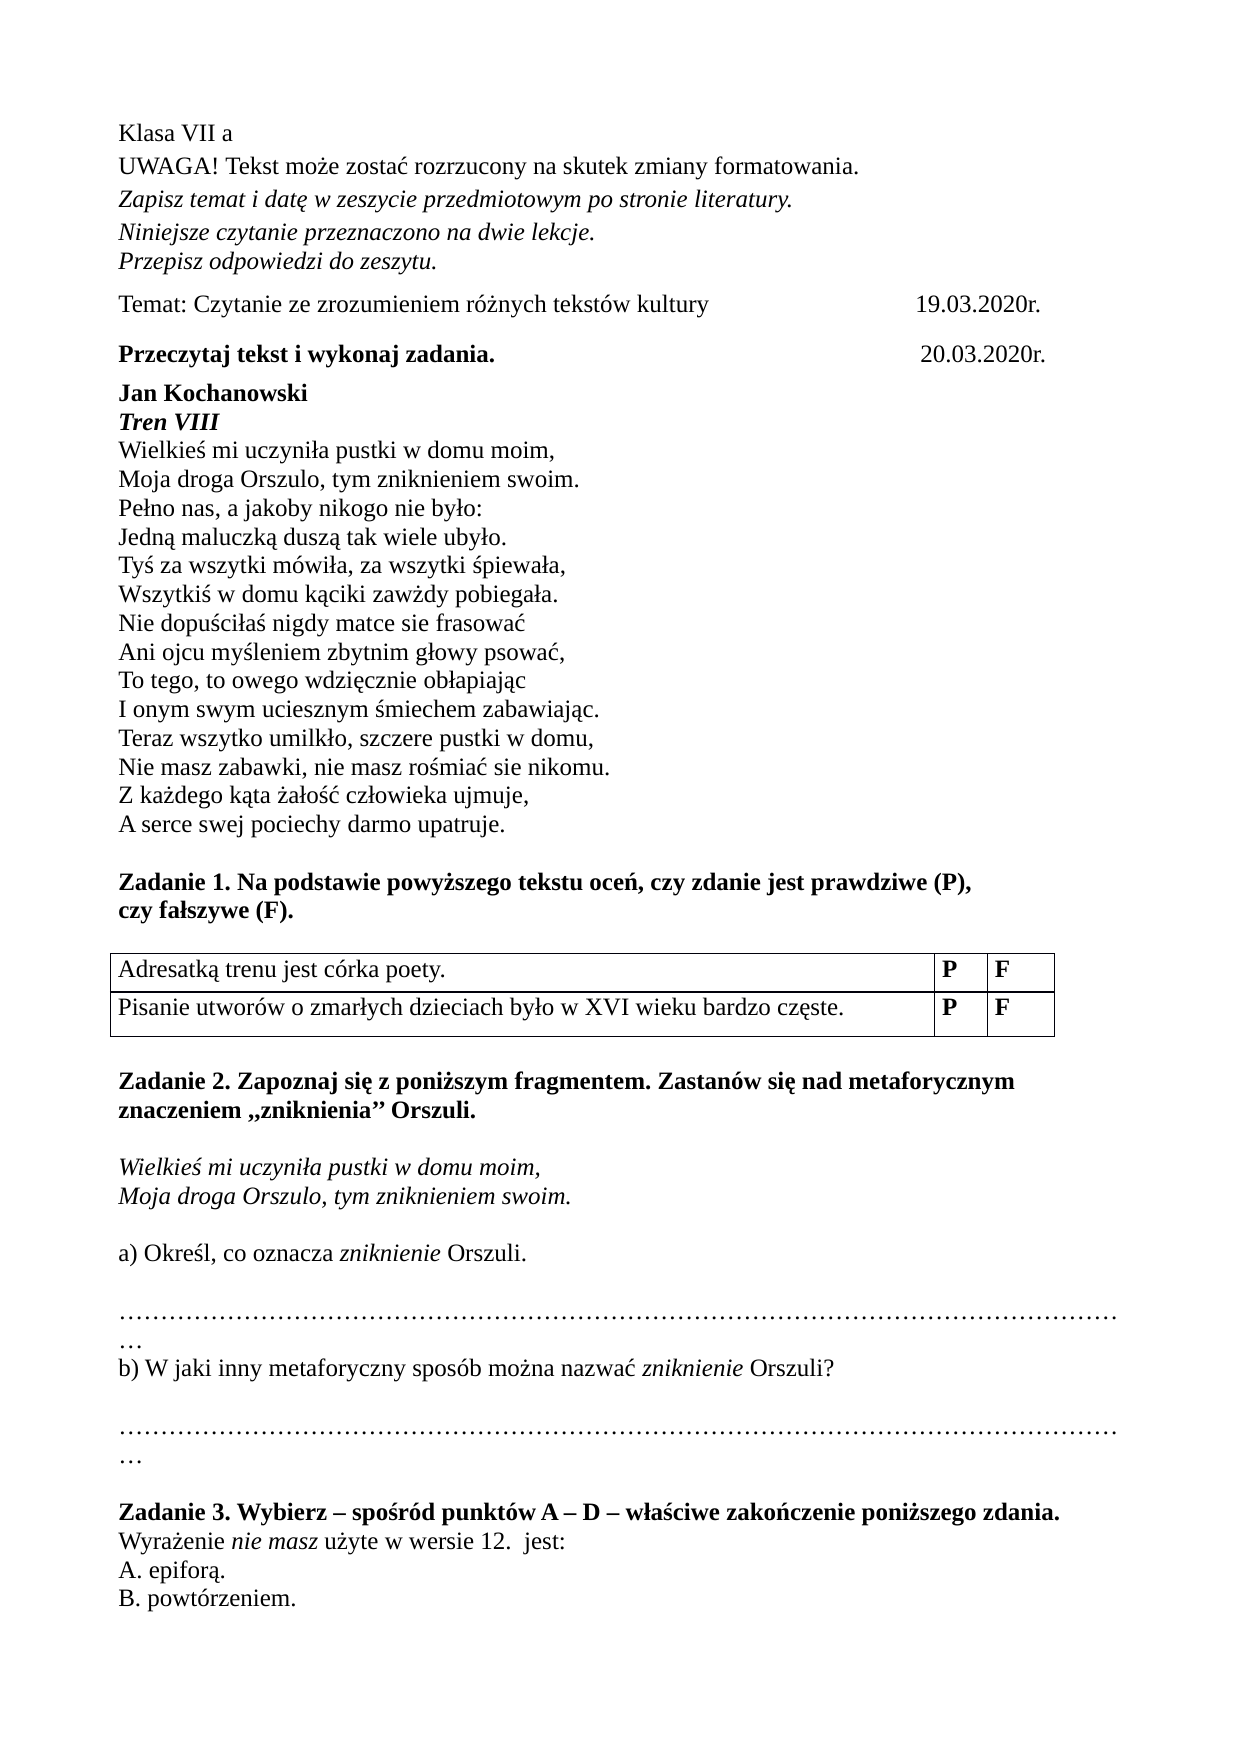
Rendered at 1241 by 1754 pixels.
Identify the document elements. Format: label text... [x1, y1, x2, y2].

text Jedną maluczką duszą tak wiele ubyło. [118, 522, 1122, 551]
text Moja droga Orszulo, tym zniknieniem swoim. [118, 464, 1122, 493]
text Zadanie 1. Na podstawie powyższego tekstu oceń, czy zdanie jest prawdziwe (P), [118, 867, 1122, 896]
text Nie dopuściłaś nigdy matce sie frasować [118, 608, 1122, 637]
text Ani ojcu myśleniem zbytnim głowy psować, [118, 637, 1122, 666]
text Jan Kochanowski [118, 378, 1122, 407]
text czy fałszywe (F). [118, 896, 1122, 924]
text Przeczytaj tekst i wykonaj zadania. 20.03.2020r. [118, 339, 1122, 368]
text Tren VIII [118, 407, 1122, 436]
text …………………………………………………………………………………………………………… [118, 1296, 1122, 1353]
text Moja droga Orszulo, tym zniknieniem swoim. [118, 1181, 1122, 1210]
text Temat: Czytanie ze zrozumieniem różnych tekstów kultury 19.03.2020r. [118, 289, 1122, 318]
text Wyrażenie nie masz użyte w wersie 12. jest: [118, 1526, 1122, 1555]
table_header Adresatką trenu jest córka poety. [111, 954, 934, 991]
text Klasa VII a [118, 118, 1122, 147]
text A. epiforą. [118, 1555, 1122, 1583]
text UWAGA! Tekst może zostać rozrzucony na skutek zmiany formatowania. [118, 151, 1122, 180]
text Zadanie 3. Wybierz – spośród punktów A – D – właściwe zakończenie poniższego zdania. [118, 1497, 1122, 1526]
table_header P [935, 954, 987, 991]
text To tego, to owego wdzięcznie obłapiając [118, 666, 1122, 694]
text Niniejsze czytanie przeznaczono na dwie lekcje. [118, 217, 1122, 246]
text Wielkieś mi uczyniła pustki w domu moim, [118, 1152, 1122, 1181]
text …………………………………………………………………………………………………………… [118, 1411, 1122, 1468]
text Wielkieś mi uczyniła pustki w domu moim, [118, 436, 1122, 464]
text Przepisz odpowiedzi do zeszytu. [118, 246, 1122, 275]
text I onym swym uciesznym śmiechem zabawiając. [118, 694, 1122, 723]
text B. powtórzeniem. [118, 1583, 1122, 1612]
text Z każdego kąta żałość człowieka ujmuje, [118, 781, 1122, 809]
text Wszytkiś w domu kąciki zawżdy pobiegała. [118, 579, 1122, 608]
text Teraz wszytko umilkło, szczere pustki w domu, [118, 723, 1122, 752]
text A serce swej pociechy darmo upatruje. [118, 809, 1122, 838]
table_cell P [935, 993, 987, 1036]
table_header F [988, 954, 1054, 991]
text Nie masz zabawki, nie masz rośmiać sie nikomu. [118, 752, 1122, 781]
text Tyś za wszytki mówiła, za wszytki śpiewała, [118, 551, 1122, 579]
text a) Określ, co oznacza zniknienie Orszuli. [118, 1238, 1122, 1267]
text b) W jaki inny metaforyczny sposób można nazwać zniknienie Orszuli? [118, 1353, 1122, 1382]
text Zapisz temat i datę w zeszycie przedmiotowym po stronie literatury. [118, 184, 1122, 213]
table_cell F [988, 993, 1054, 1036]
text Zadanie 2. Zapoznaj się z poniższym fragmentem. Zastanów się nad metaforycznym znaczeniem ,,zniknienia’’ Orszuli. [118, 1066, 1122, 1123]
table_cell Pisanie utworów o zmarłych dzieciach było w XVI wieku bardzo częste. [111, 993, 934, 1036]
text Pełno nas, a jakoby nikogo nie było: [118, 493, 1122, 522]
